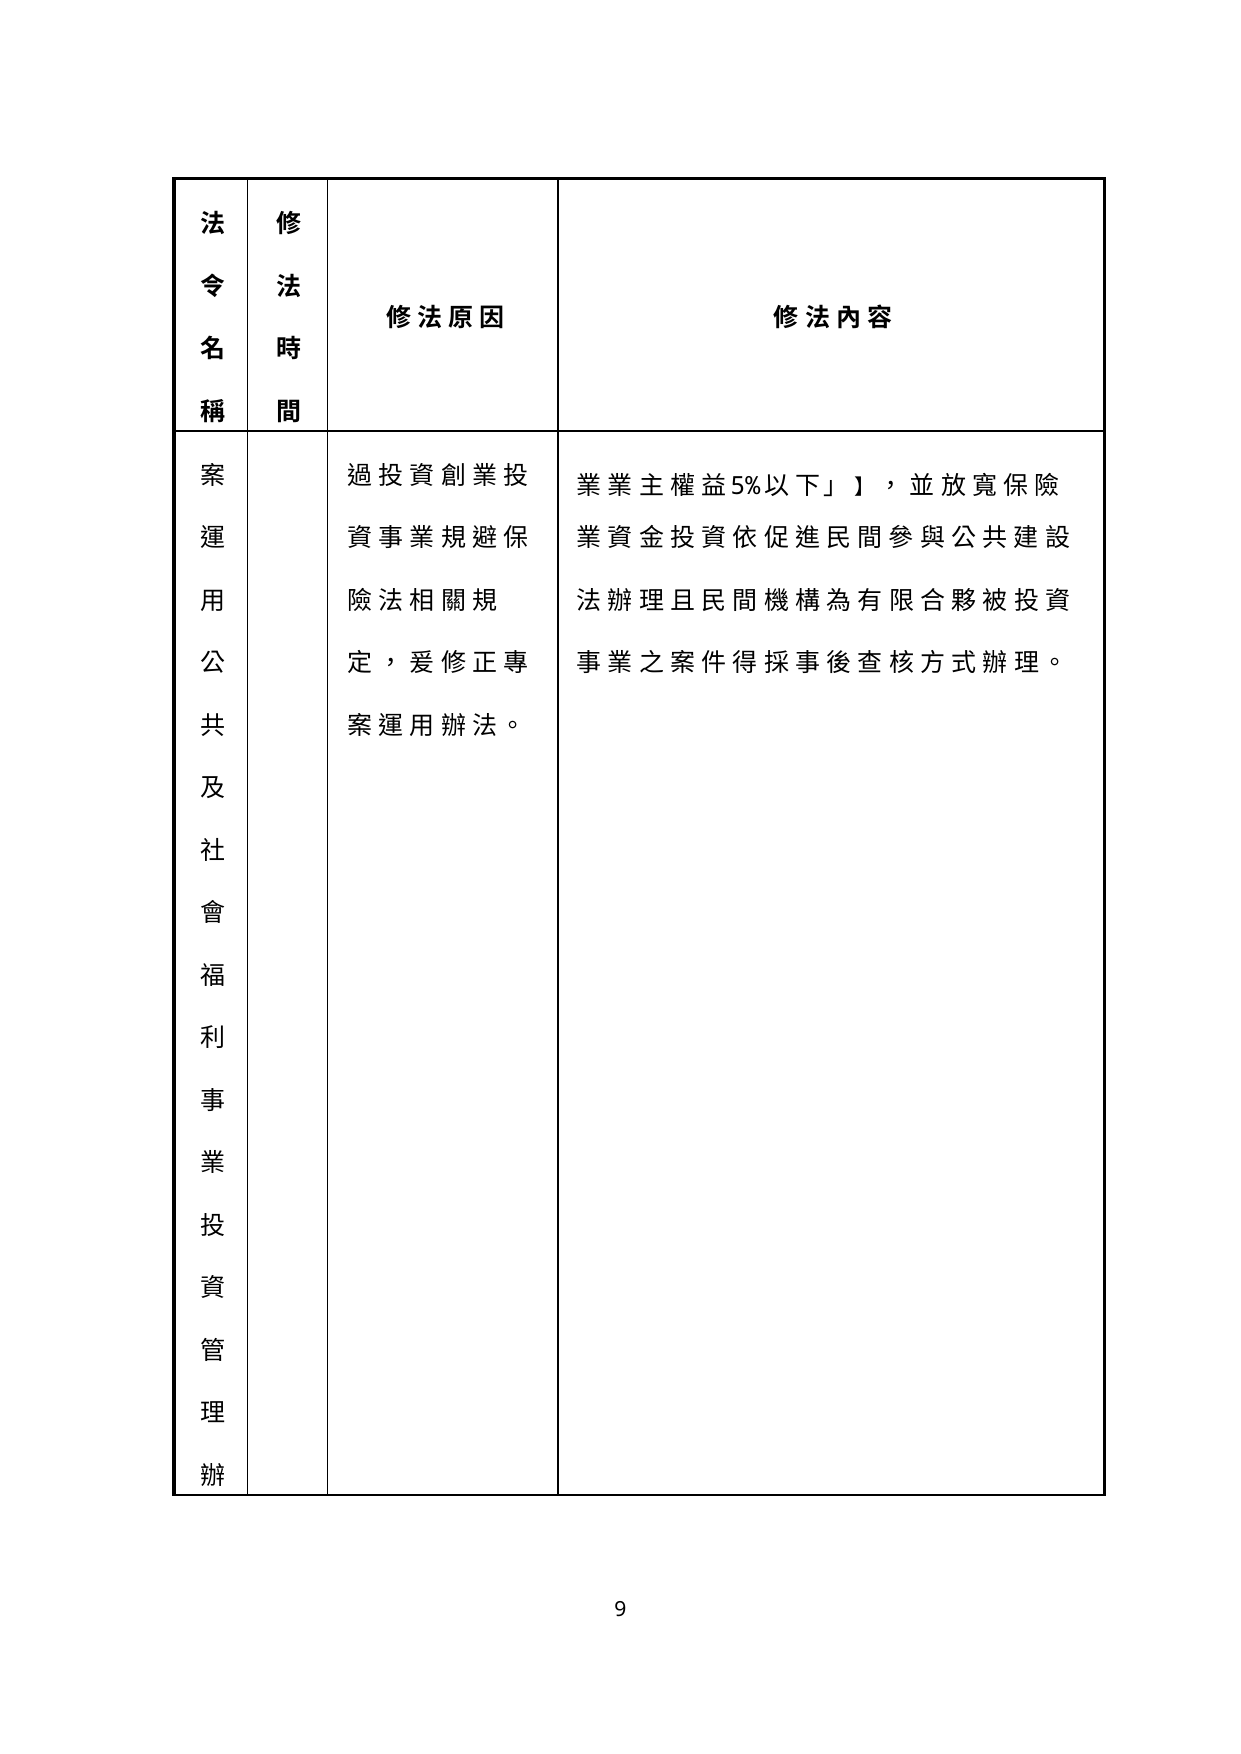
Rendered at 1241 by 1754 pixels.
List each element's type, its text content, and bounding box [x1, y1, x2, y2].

table_cell [248, 432, 327, 1494]
table_cell 業業主權益5%以下」】，並放寬保險業資金投資依促進民間參與公共建設法辦理且民間機構為有限合夥被投資事業之案件得採事後查核方式辦理。 [559, 432, 1103, 1494]
table_cell 過投資創業投資事業規避保險法相關規定，爰修正專案運用辦法。 [328, 432, 557, 1494]
table_header 修法原因 [328, 180, 557, 430]
table_header 修法內容 [559, 180, 1103, 430]
table_cell 案運用公共及社會福利事業投資管理辦 [176, 432, 247, 1494]
table_header 法令名稱 [176, 180, 247, 430]
table_header 修法時間 [248, 180, 327, 430]
